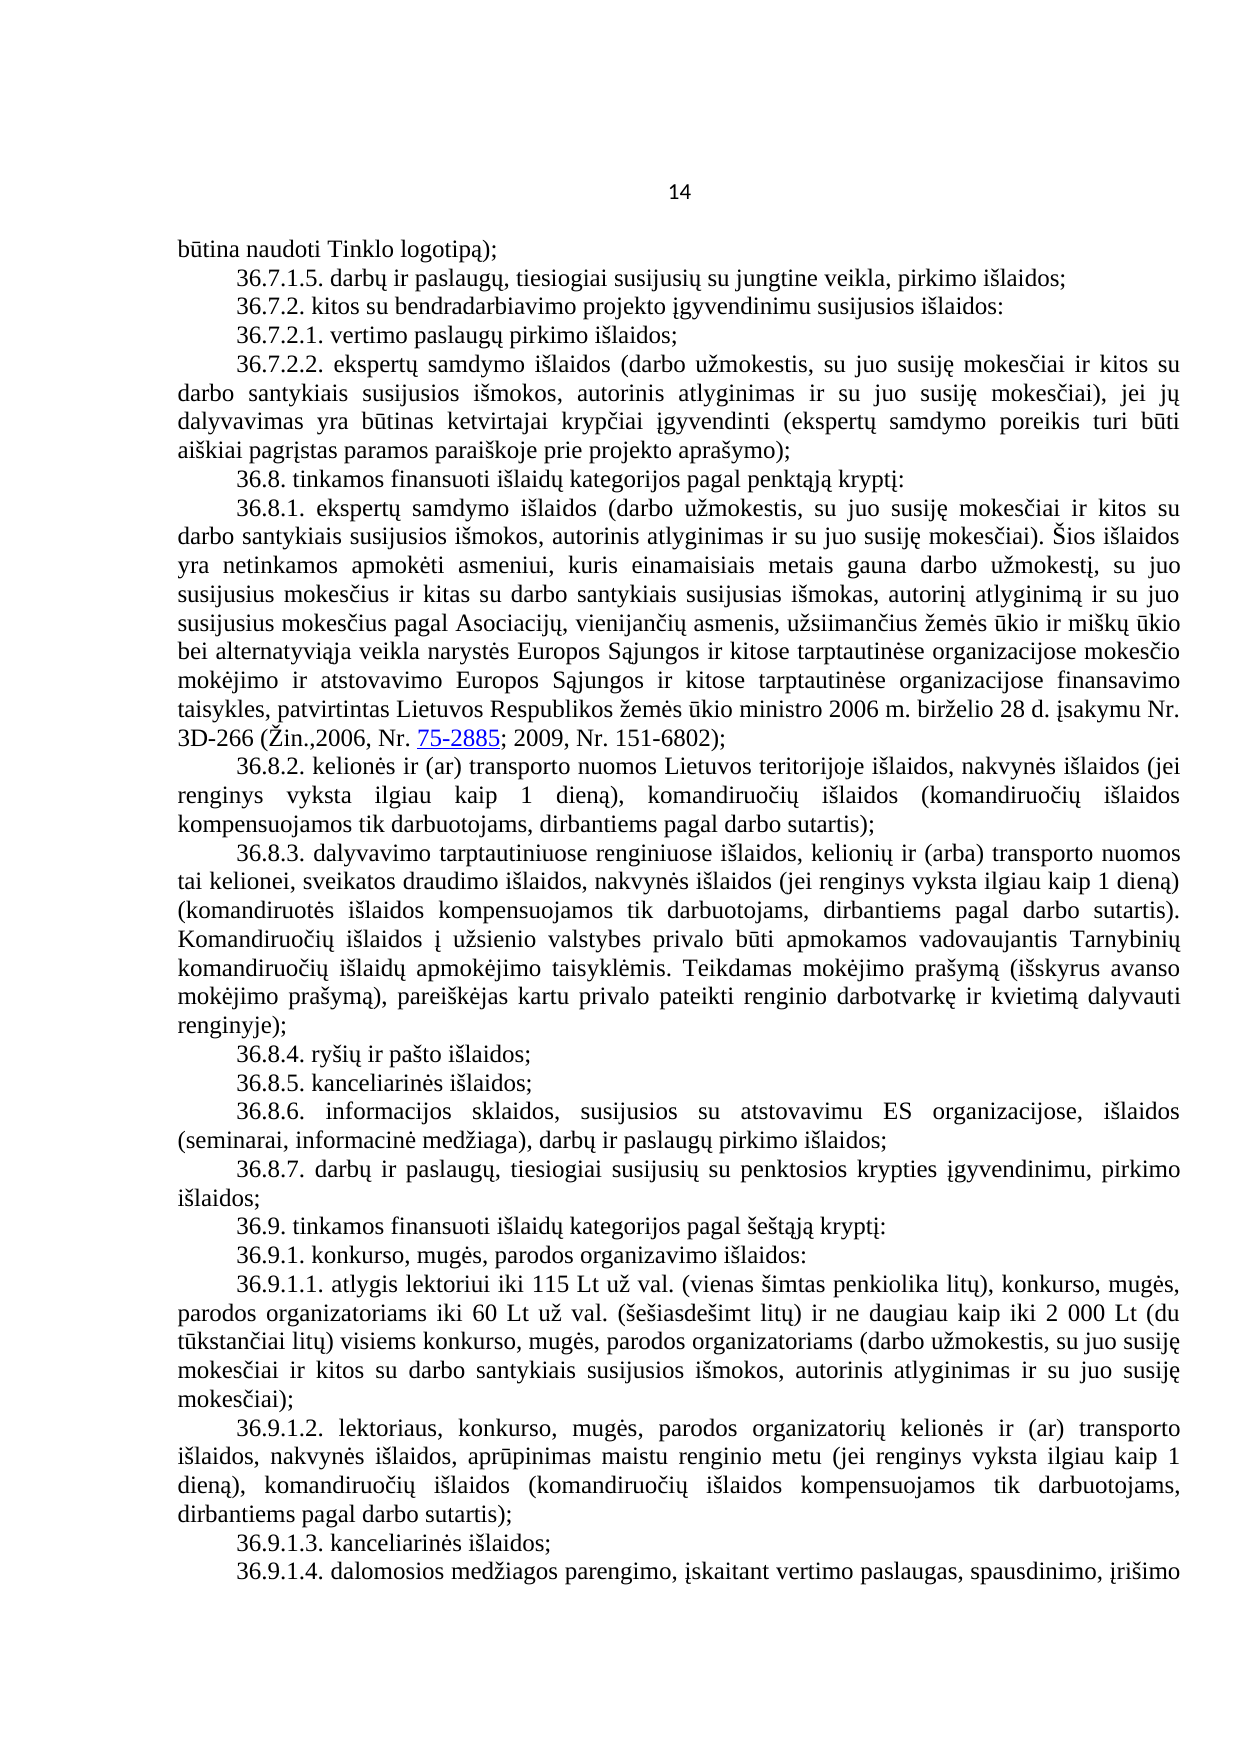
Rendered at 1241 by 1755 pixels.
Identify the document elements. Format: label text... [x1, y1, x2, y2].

text 36.7.1.5. darbų ir paslaugų, tiesiogiai susijusių su jungtine veikla, pirkimo išlaidos; [177, 263, 1181, 291]
text 36.8.6. informacijos sklaidos, susijusios su atstovavimu ES organizacijose, išlaidos (seminarai, informacinė medžiaga), darbų ir paslaugų pirkimo išlaidos; [177, 1096, 1181, 1154]
text 36.9.1.4. dalomosios medžiagos parengimo, įskaitant vertimo paslaugas, spausdinimo, įrišimo [177, 1556, 1181, 1585]
text 36.9.1. konkurso, mugės, parodos organizavimo išlaidos: [177, 1240, 1181, 1269]
text 36.9.1.1. atlygis lektoriui iki 115 Lt už val. (vienas šimtas penkiolika litų), konkurso, mugės, parodos organizatoriams iki 60 Lt už val. (šešiasdešimt litų) ir ne daugiau kaip iki 2 000 Lt (du tūkstančiai litų) visiems konkurso, mugės, parodos organizatoriams (darbo užmokestis, su juo susiję mokesčiai ir kitos su darbo santykiais susijusios išmokos, autorinis atlyginimas ir su juo susiję mokesčiai); [177, 1269, 1181, 1413]
text 36.8.2. kelionės ir (ar) transporto nuomos Lietuvos teritorijoje išlaidos, nakvynės išlaidos (jei renginys vyksta ilgiau kaip 1 dieną), komandiruočių išlaidos (komandiruočių išlaidos kompensuojamos tik darbuotojams, dirbantiems pagal darbo sutartis); [177, 751, 1181, 838]
text 36.8.5. kanceliarinės išlaidos; [177, 1068, 1181, 1096]
text 36.9. tinkamos finansuoti išlaidų kategorijos pagal šeštąją kryptį: [177, 1211, 1181, 1240]
text 36.8.1. ekspertų samdymo išlaidos (darbo užmokestis, su juo susiję mokesčiai ir kitos su darbo santykiais susijusios išmokos, autorinis atlyginimas ir su juo susiję mokesčiai). Šios išlaidos yra netinkamos apmokėti asmeniui, kuris einamaisiais metais gauna darbo užmokestį, su juo susijusius mokesčius ir kitas su darbo santykiais susijusias išmokas, autorinį atlyginimą ir su juo susijusius mokesčius pagal Asociacijų, vienijančių asmenis, užsiimančius žemės ūkio ir miškų ūkio bei alternatyviąja veikla narystės Europos Sąjungos ir kitose tarptautinėse organizacijose mokesčio mokėjimo ir atstovavimo Europos Sąjungos ir kitose tarptautinėse organizacijose finansavimo taisykles, patvirtintas Lietuvos Respublikos žemės ūkio ministro 2006 m. birželio 28 d. įsakymu Nr. 3D-266 (Žin.,2006, Nr. 75-2885; 2009, Nr. 151-6802); [177, 493, 1181, 751]
text 36.9.1.2. lektoriaus, konkurso, mugės, parodos organizatorių kelionės ir (ar) transporto išlaidos, nakvynės išlaidos, aprūpinimas maistu renginio metu (jei renginys vyksta ilgiau kaip 1 dieną), komandiruočių išlaidos (komandiruočių išlaidos kompensuojamos tik darbuotojams, dirbantiems pagal darbo sutartis); [177, 1413, 1181, 1528]
text 36.7.2.2. ekspertų samdymo išlaidos (darbo užmokestis, su juo susiję mokesčiai ir kitos su darbo santykiais susijusios išmokos, autorinis atlyginimas ir su juo susiję mokesčiai), jei jų dalyvavimas yra būtinas ketvirtajai krypčiai įgyvendinti (ekspertų samdymo poreikis turi būti aiškiai pagrįstas paramos paraiškoje prie projekto aprašymo); [177, 349, 1181, 464]
text būtina naudoti Tinklo logotipą); [177, 234, 1181, 263]
text 36.8.4. ryšių ir pašto išlaidos; [177, 1039, 1181, 1068]
text 36.8. tinkamos finansuoti išlaidų kategorijos pagal penktąją kryptį: [177, 464, 1181, 493]
text 36.8.3. dalyvavimo tarptautiniuose renginiuose išlaidos, kelionių ir (arba) transporto nuomos tai kelionei, sveikatos draudimo išlaidos, nakvynės išlaidos (jei renginys vyksta ilgiau kaip 1 dieną) (komandiruotės išlaidos kompensuojamos tik darbuotojams, dirbantiems pagal darbo sutartis). Komandiruočių išlaidos į užsienio valstybes privalo būti apmokamos vadovaujantis Tarnybinių komandiruočių išlaidų apmokėjimo taisyklėmis. Teikdamas mokėjimo prašymą (išskyrus avanso mokėjimo prašymą), pareiškėjas kartu privalo pateikti renginio darbotvarkę ir kvietimą dalyvauti renginyje); [177, 838, 1181, 1039]
text 36.7.2.1. vertimo paslaugų pirkimo išlaidos; [177, 320, 1181, 349]
text 36.8.7. darbų ir paslaugų, tiesiogiai susijusių su penktosios krypties įgyvendinimu, pirkimo išlaidos; [177, 1154, 1181, 1211]
text 36.7.2. kitos su bendradarbiavimo projekto įgyvendinimu susijusios išlaidos: [177, 291, 1181, 320]
text 36.9.1.3. kanceliarinės išlaidos; [177, 1528, 1181, 1556]
